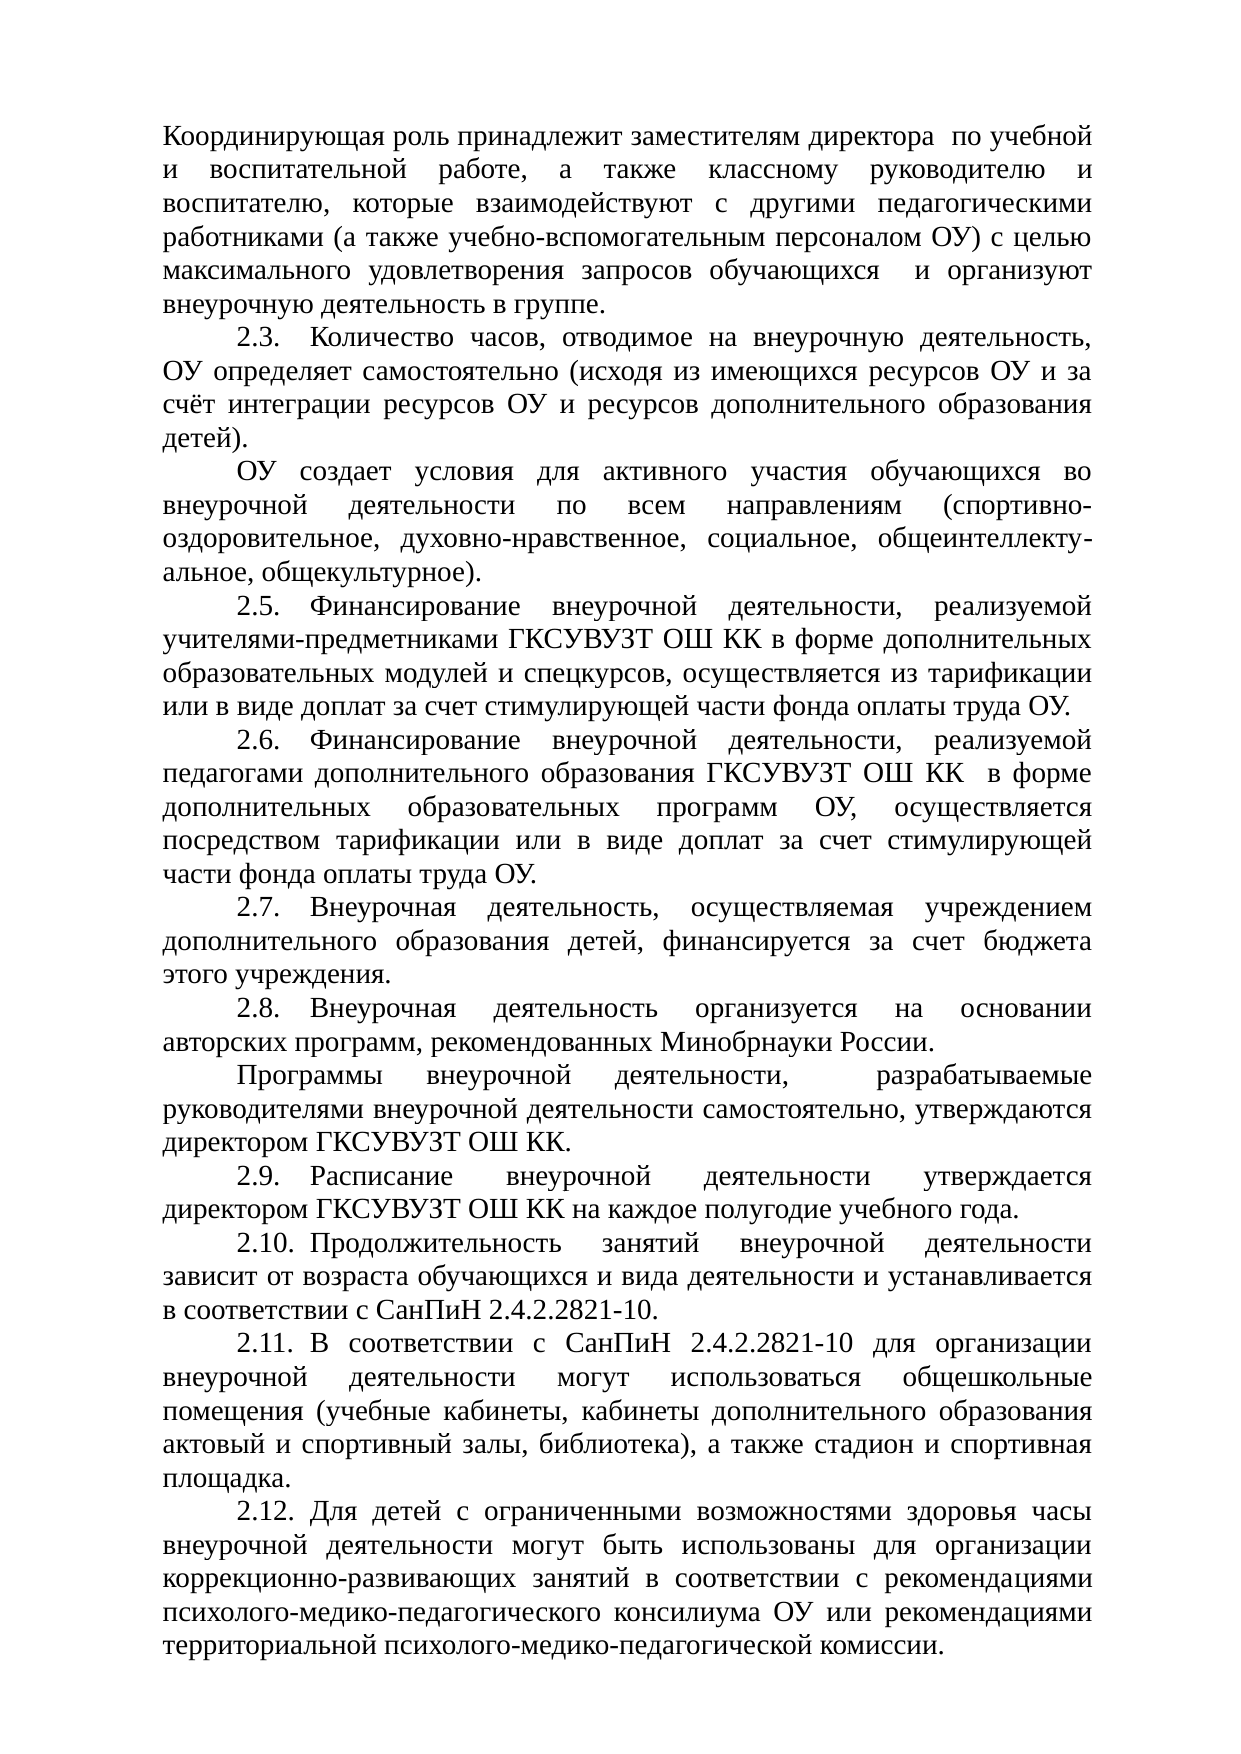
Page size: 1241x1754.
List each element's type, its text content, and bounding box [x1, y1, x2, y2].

list Расписание внеурочной деятельности утверждается директором ГКСУВУЗТ ОШ КК на каждое полугодие учеб­ного года. [162, 1158, 310, 1217]
list Внеурочная деятельность, осуществляемая учреждением дополнительного образования детей, финансируется за счет бюджета этого учреждения. [392, 957, 1093, 990]
list Продолжительность занятий внеурочной деятельности зависит от возраста обучающихся и вида деятельности и устанавливается в соответствии с СанПиН 2.4.2.2821-10. [162, 1225, 1093, 1326]
list Координирующая роль принадлежит заместителям директора по учебной и воспитательной работе, а также классному руководителю и воспитателю, которые взаимодействуют с другими педагогическими работниками (а также учебно-вспомогательным персоналом ОУ) с целью максимального удовлетворения запросов обучающихся и организуют внеурочную деятельность в группе. [162, 118, 1093, 319]
list Количество часов, отводимое на внеурочную деятельность, ОУ определяет самостоятельно (исходя из имеющихся ресурсов ОУ и за счёт интеграции ресурсов ОУ и ресурсов дополнительного образования детей). [162, 319, 1093, 453]
list Финансирование внеурочной деятельности, реализуемой педагогами дополнительного образования ГКСУВУЗТ ОШ КК в форме дополнительных образо­вательных программ ОУ, осуществляется посредством тарификации или в виде доплат за счет стимулирующей части фонда оплаты труда ОУ. [537, 856, 1093, 889]
list Внеурочная деятельность, осуществляемая учреждением дополнительного образования детей, финансируется за счет бюджета этого учреждения. [162, 889, 1093, 949]
list В соответствии с СанПиН 2.4.2.2821-10 для организации внеурочной деятельности могут ис­пользоваться общешкольные помещения (учебные кабинеты, кабинеты дополнительного образования актовый и спортивный залы, библиотека), а также стадион и спортивная площадка. [162, 1326, 310, 1493]
list Расписание внеурочной деятельности утверждается директором ГКСУВУЗТ ОШ КК на каждое полугодие учеб­ного года. [1019, 1191, 1093, 1225]
list Финансирование внеурочной деятельности, реализуемой учителями-предметниками ГКСУВУЗТ ОШ КК в форме дополнительных образователь­ных модулей и спецкурсов, осуществляется из тарификации или в виде доплат за счет стимулирующей части фонда оплаты труда ОУ. [162, 588, 310, 722]
list Внеурочная деятельность организуется на основании авторских программ, рекомендованных Минобрнауки России. [935, 1024, 1093, 1057]
text Программы внеурочной деятельности, разрабатываемые руководителями внеурочной деятельности самостоятельно, утверждаются директором ГКСУВУЗТ ОШ КК. [162, 1057, 236, 1150]
list В соответствии с СанПиН 2.4.2.2821-10 для организации внеурочной деятельности могут ис­пользоваться общешкольные помещения (учебные кабинеты, кабинеты дополнительного образования актовый и спортивный залы, библиотека), а также стадион и спортивная площадка. [291, 1460, 1093, 1493]
text 2.12. Для детей с ограниченными возможностями здоровья часы внеурочной деятельности могут быть использованы для организации коррекционно-развивающих занятий в соответствии с рекоменда­циями психолого-медико-педагогического консилиума ОУ или рекомендациями территориальной психолого-медико-педагогической комиссии. [162, 1493, 1093, 1661]
list Финансирование внеурочной деятельности, реализуемой педагогами дополнительного образования ГКСУВУЗТ ОШ КК в форме дополнительных образо­вательных программ ОУ, осуществляется посредством тарификации или в виде доплат за счет стимулирующей части фонда оплаты труда ОУ. [162, 722, 310, 815]
text ОУ создает условия для активного участия обучающихся во внеурочной деятельности по всем направлениям (спортивно-оздоровительное, духовно-нравственное, социальное, общеинтеллекту­альное, общекультурное). [162, 453, 1093, 588]
list Внеурочная деятельность организуется на основании авторских программ, рекомендованных Минобрнауки России. [162, 990, 310, 1057]
text Программы внеурочной деятельности, разрабатываемые руководителями внеурочной деятельности самостоятельно, утверждаются директором ГКСУВУЗТ ОШ КК. [572, 1124, 1093, 1158]
